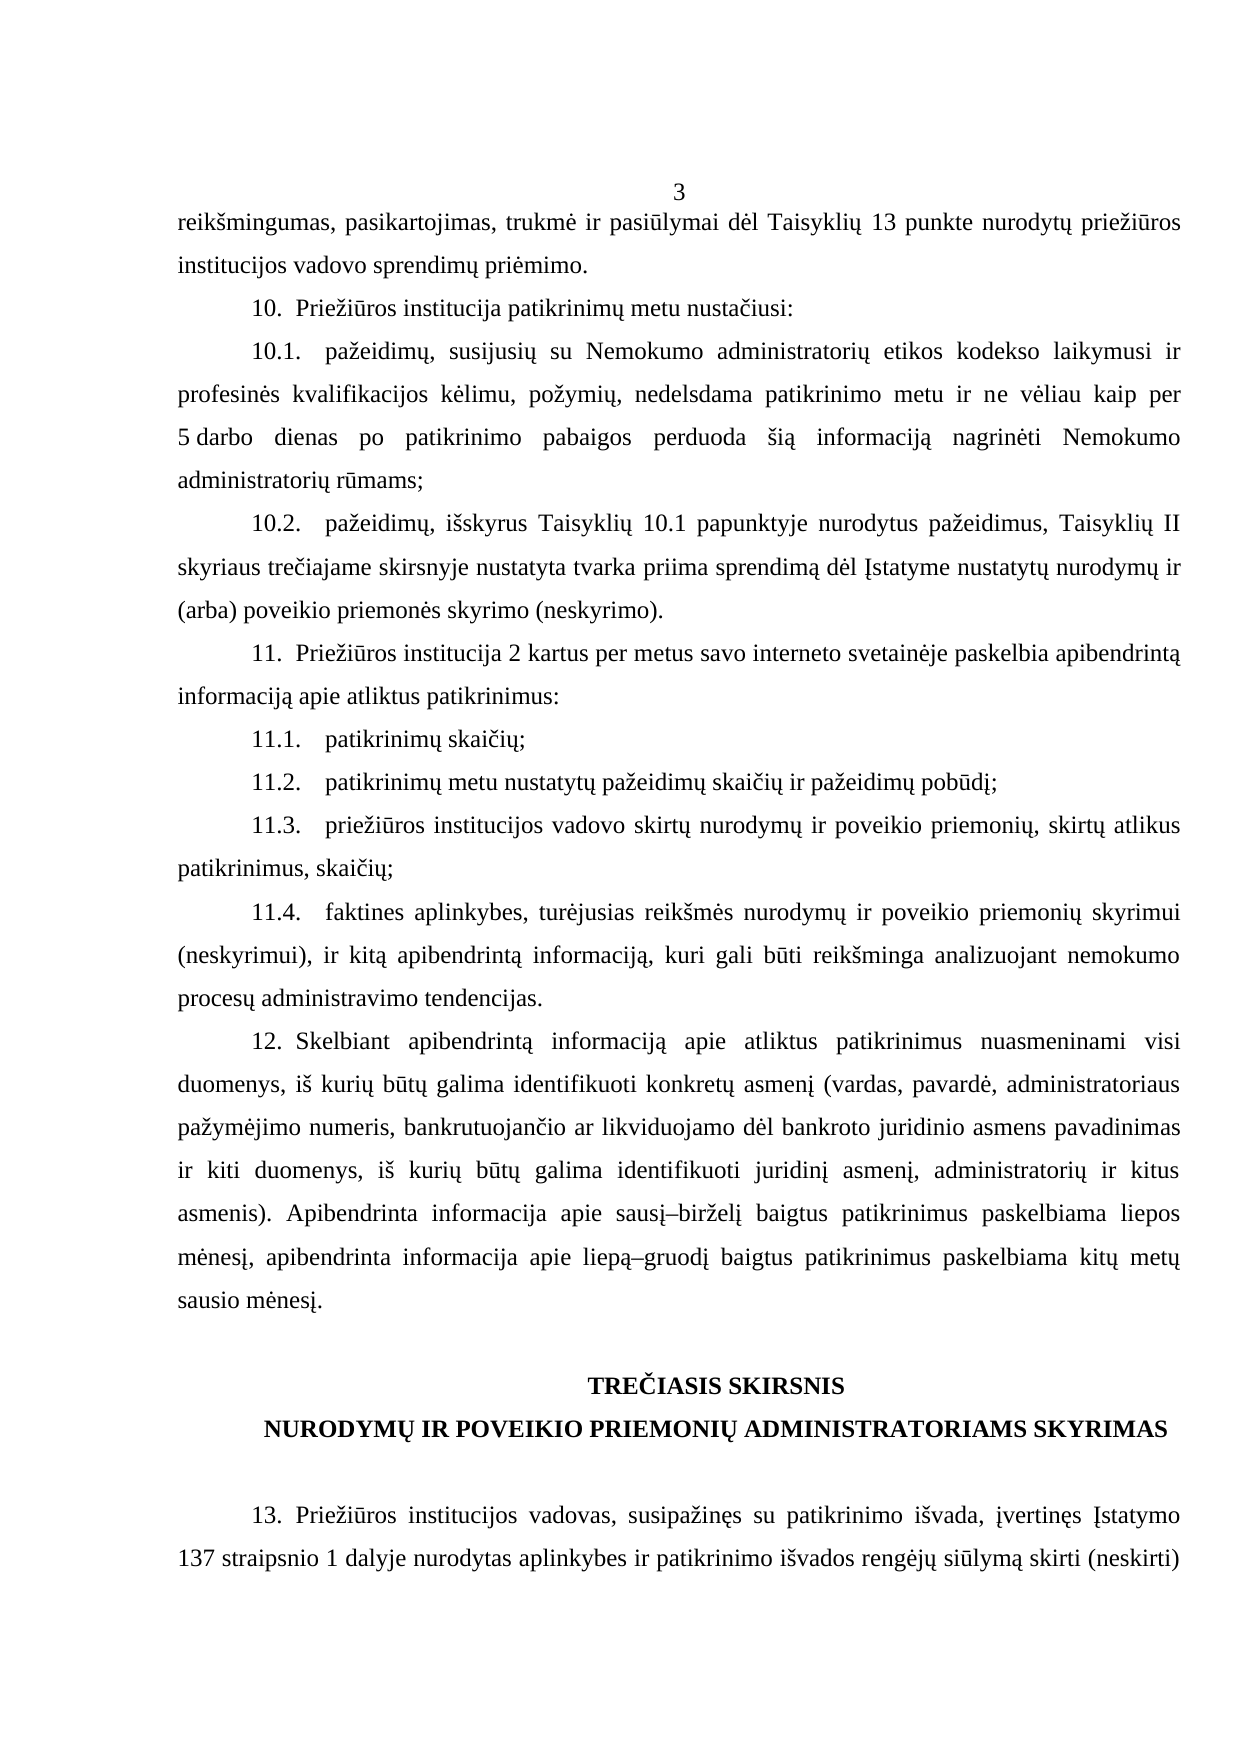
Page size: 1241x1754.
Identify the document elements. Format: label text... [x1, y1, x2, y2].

text 10.1. pažeidimų, susijusių su Nemokumo administratorių etikos kodekso laikymusi ir profesinės kvalifikacijos kėlimu, požymių, nedelsdama patikrinimo metu ir ne vėliau kaip per 5 darbo dienas po patikrinimo pabaigos perduoda šią informaciją nagrinėti Nemokumo administratorių rūmams; [177, 336, 1181, 494]
text 10.2. pažeidimų, išskyrus Taisyklių 10.1 papunktyje nurodytus pažeidimus, Taisyklių II skyriaus trečiajame skirsnyje nustatyta tvarka priima sprendimą dėl Įstatyme nustatytų nurodymų ir (arba) poveikio priemonės skyrimo (neskyrimo). [177, 508, 1181, 623]
text 11.4. faktines aplinkybes, turėjusias reikšmės nurodymų ir poveikio priemonių skyrimui (neskyrimui), ir kitą apibendrintą informaciją, kuri gali būti reikšminga analizuojant nemokumo procesų administravimo tendencijas. [177, 897, 1181, 1012]
text 11.1. patikrinimų skaičių; [177, 724, 1181, 753]
text reikšmingumas, pasikartojimas, trukmė ir pasiūlymai dėl Taisyklių 13 punkte nurodytų priežiūros institucijos vadovo sprendimų priėmimo. [177, 207, 1181, 278]
text 10. Priežiūros institucija patikrinimų metu nustačiusi: [177, 293, 1181, 322]
text 11. Priežiūros institucija 2 kartus per metus savo interneto svetainėje paskelbia apibendrintą informaciją apie atliktus patikrinimus: [177, 638, 1181, 710]
text TREČIASIS SKIRSNIS [251, 1371, 1181, 1400]
text NURODYMŲ IR POVEIKIO PRIEMONIŲ ADMINISTRATORIAMS SKYRIMAS [251, 1414, 1181, 1443]
text 13. Priežiūros institucijos vadovas, susipažinęs su patikrinimo išvada, įvertinęs Įstatymo 137 straipsnio 1 dalyje nurodytas aplinkybes ir patikrinimo išvados rengėjų siūlymą skirti (neskirti) [177, 1500, 1181, 1572]
text 11.2. patikrinimų metu nustatytų pažeidimų skaičių ir pažeidimų pobūdį; [177, 767, 1181, 796]
text 12. Skelbiant apibendrintą informaciją apie atliktus patikrinimus nuasmeninami visi duomenys, iš kurių būtų galima identifikuoti konkretų asmenį (vardas, pavardė, administratoriaus pažymėjimo numeris, bankrutuojančio ar likviduojamo dėl bankroto juridinio asmens pavadinimas ir kiti duomenys, iš kurių būtų galima identifikuoti juridinį asmenį, administratorių ir kitus asmenis). Apibendrinta informacija apie sausį–birželį baigtus patikrinimus paskelbiama liepos mėnesį, apibendrinta informacija apie liepą–gruodį baigtus patikrinimus paskelbiama kitų metų sausio mėnesį. [177, 1026, 1181, 1313]
text 11.3. priežiūros institucijos vadovo skirtų nurodymų ir poveikio priemonių, skirtų atlikus patikrinimus, skaičių; [177, 810, 1181, 882]
